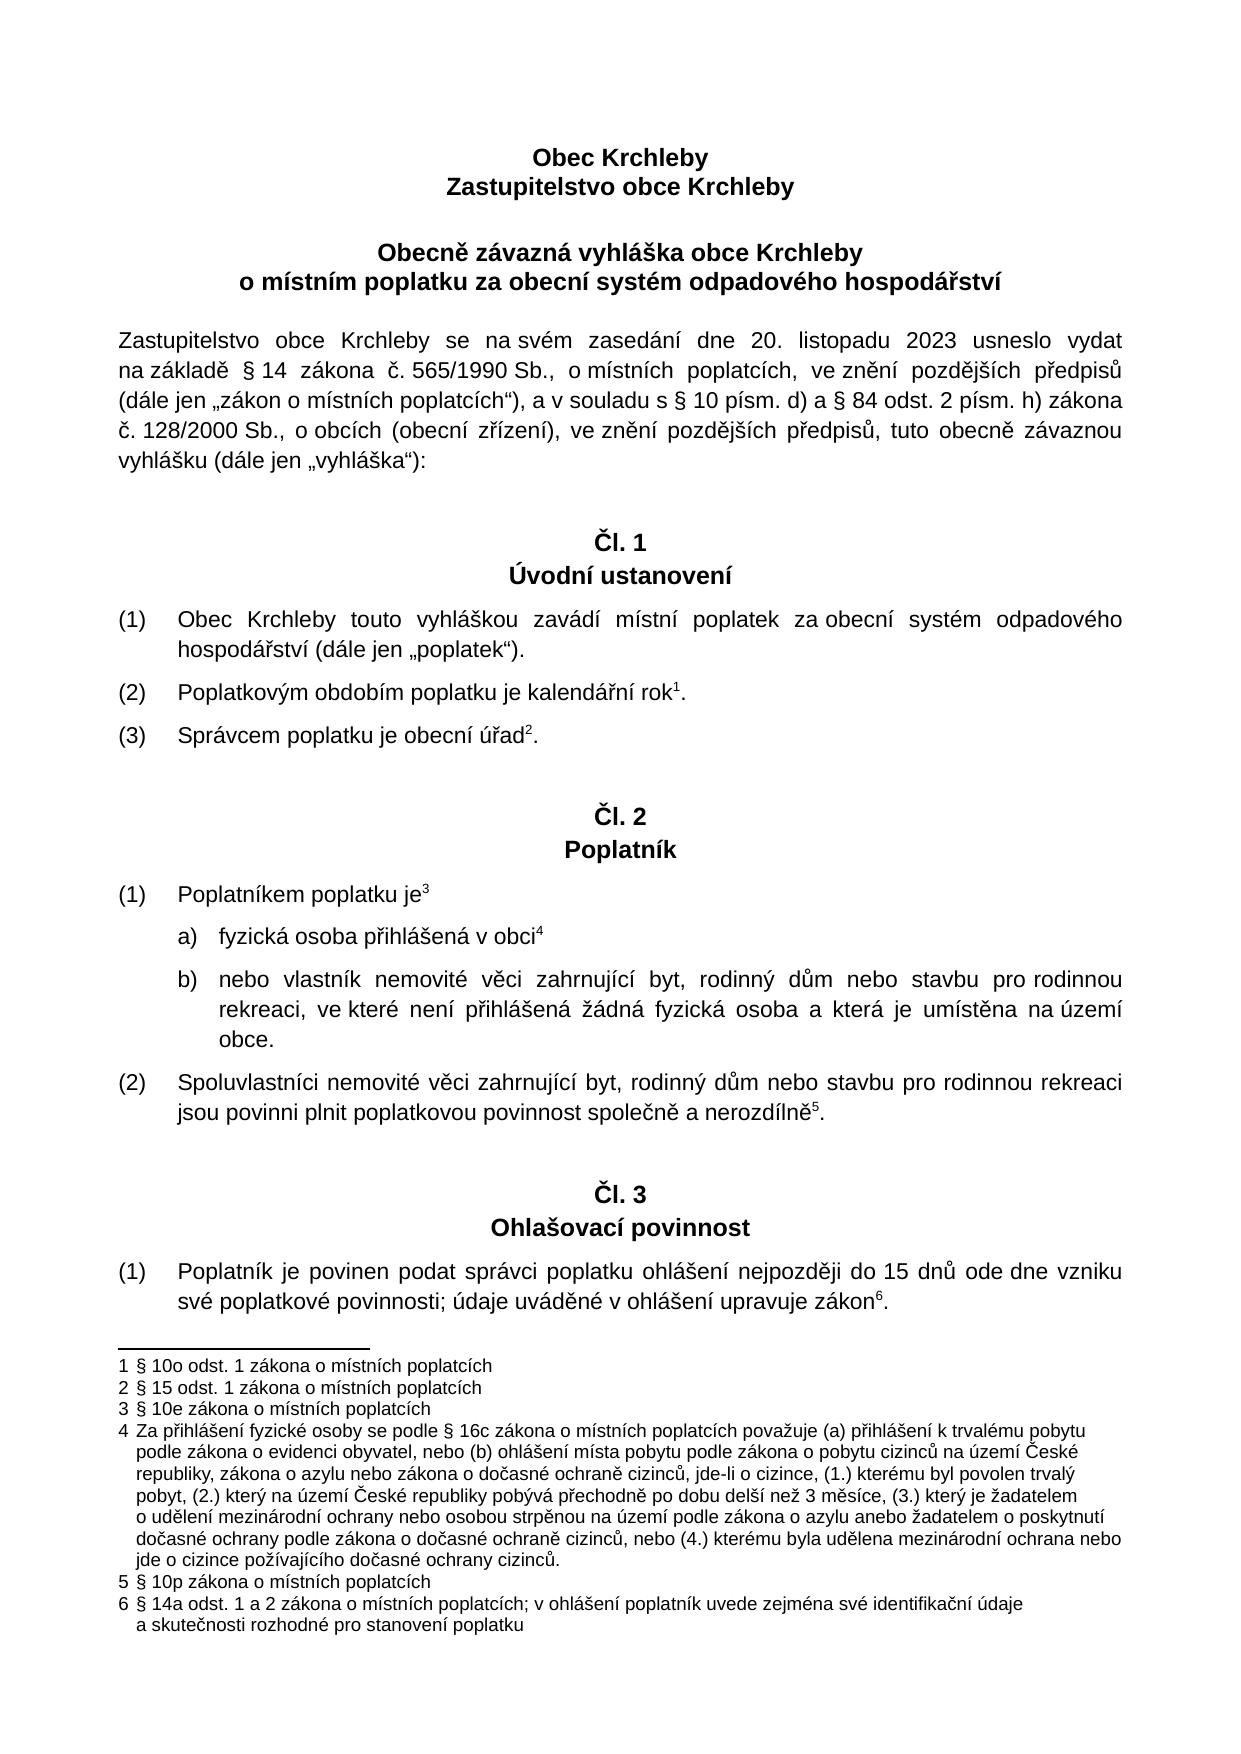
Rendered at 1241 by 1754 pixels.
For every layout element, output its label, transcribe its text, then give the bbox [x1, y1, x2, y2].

list nebo vlastník nemovité věci zahrnující byt, rodinný dům nebo stavbu pro rodinnou rekreaci, ve které není přihlášená žádná fyzická osoba a která je umístěna na území obce. [177, 966, 1122, 1053]
list § 15 odst. 1 zákona o místních poplatcích [118, 1377, 1122, 1398]
list § 10e zákona o místních poplatcích [118, 1398, 1122, 1420]
subtitle Čl. 2 Poplatník [118, 802, 1122, 864]
list Obec Krchleby touto vyhláškou zavádí místní poplatek za obecní systém odpadového hospodářství (dále jen „poplatek“). [118, 606, 1122, 663]
subtitle Čl. 1 Úvodní ustanovení [118, 528, 1122, 589]
list fyzická osoba přihlášená v obci [177, 923, 1122, 950]
title Obec Krchleby Zastupitelstvo obce Krchleby [118, 143, 1122, 201]
list Poplatník je povinen podat správci poplatku ohlášení nejpozději do 15 dnů ode dne vzniku své poplatkové povinnosti; údaje uváděné v ohlášení upravuje zákon. [118, 1258, 1122, 1315]
list § 10o odst. 1 zákona o místních poplatcích [118, 1355, 1122, 1377]
subtitle Čl. 3 Ohlašovací povinnost [118, 1179, 1122, 1241]
text Zastupitelstvo obce Krchleby se na svém zasedání dne 20. listopadu 2023 usneslo vydat na základě § 14 zákona č. 565/1990 Sb., o místních poplatcích, ve znění pozdějších předpisů (dále jen „zákon o místních poplatcích“), a v souladu s § 10 písm. d) a § 84 odst. 2 písm. h) zákona č. 128/2000 Sb., o obcích (obecní zřízení), ve znění pozdějších předpisů, tuto obecně závaznou vyhlášku (dále jen „vyhláška“): [118, 327, 1122, 474]
list Poplatkovým obdobím poplatku je kalendářní rok. [118, 679, 1122, 706]
subtitle Obecně závazná vyhláška obce Krchleby o místním poplatku za obecní systém odpadového hospodářství [118, 238, 1122, 295]
list § 14a odst. 1 a 2 zákona o místních poplatcích; v ohlášení poplatník uvede zejména své identifikační údaje a skutečnosti rozhodné pro stanovení poplatku [118, 1592, 1122, 1635]
list Za přihlášení fyzické osoby se podle § 16c zákona o místních poplatcích považuje (a) přihlášení k trvalému pobytu podle zákona o evidenci obyvatel, nebo (b) ohlášení místa pobytu podle zákona o pobytu cizinců na území České republiky, zákona o azylu nebo zákona o dočasné ochraně cizinců, jde-li o cizince, (1.) kterému byl povolen trvalý pobyt, (2.) který na území České republiky pobývá přechodně po dobu delší než 3 měsíce, (3.) který je žadatelem o udělení mezinárodní ochrany nebo osobou strpěnou na území podle zákona o azylu anebo žadatelem o poskytnutí dočasné ochrany podle zákona o dočasné ochraně cizinců, nebo (4.) kterému byla udělena mezinárodní ochrana nebo jde o cizince požívajícího dočasné ochrany cizinců. [118, 1420, 1122, 1571]
list Spoluvlastníci nemovité věci zahrnující byt, rodinný dům nebo stavbu pro rodinnou rekreaci jsou povinni plnit poplatkovou povinnost společně a nerozdílně. [118, 1069, 1122, 1126]
list Poplatníkem poplatku je [118, 881, 1122, 907]
list § 10p zákona o místních poplatcích [118, 1571, 1122, 1592]
list Správcem poplatku je obecní úřad. [118, 722, 1122, 748]
